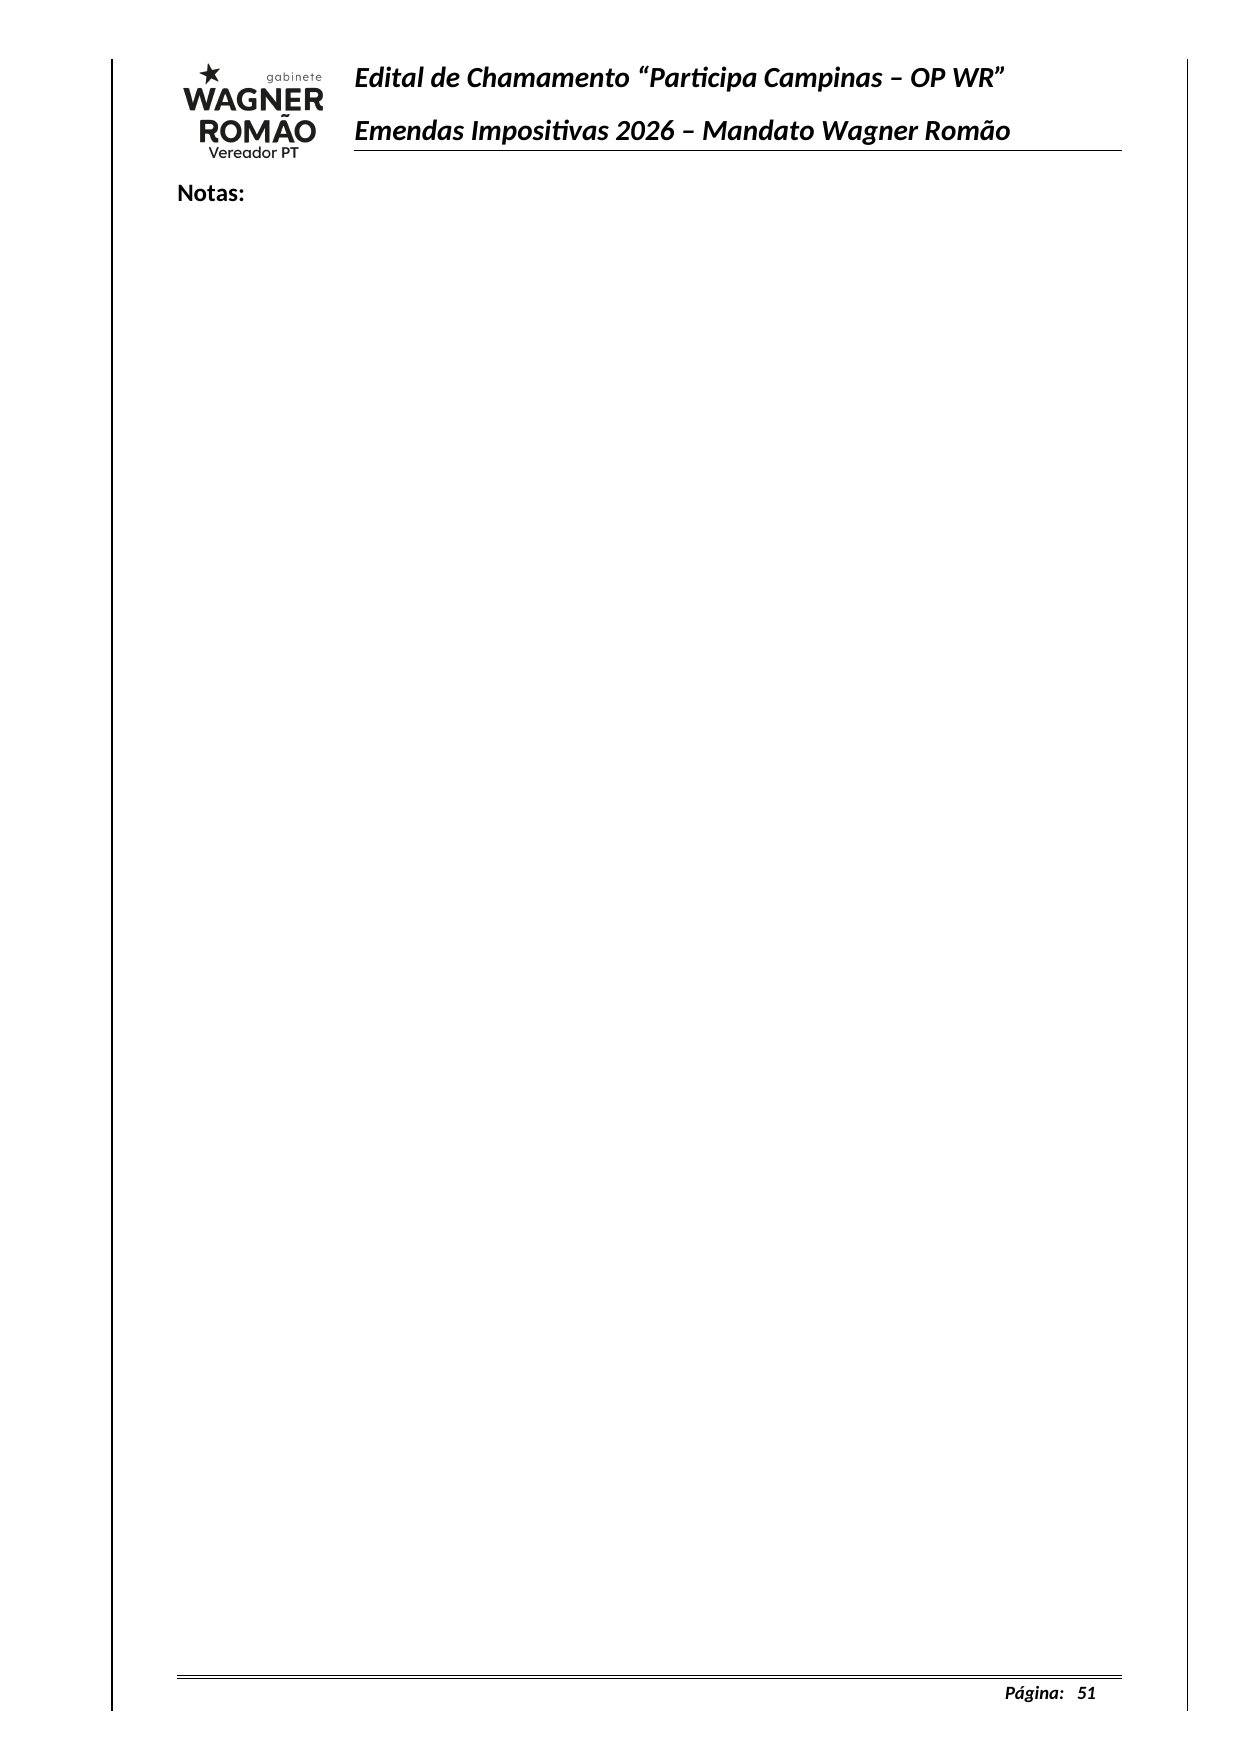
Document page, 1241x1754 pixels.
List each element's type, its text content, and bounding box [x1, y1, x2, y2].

text Notas: [177, 177, 1122, 208]
